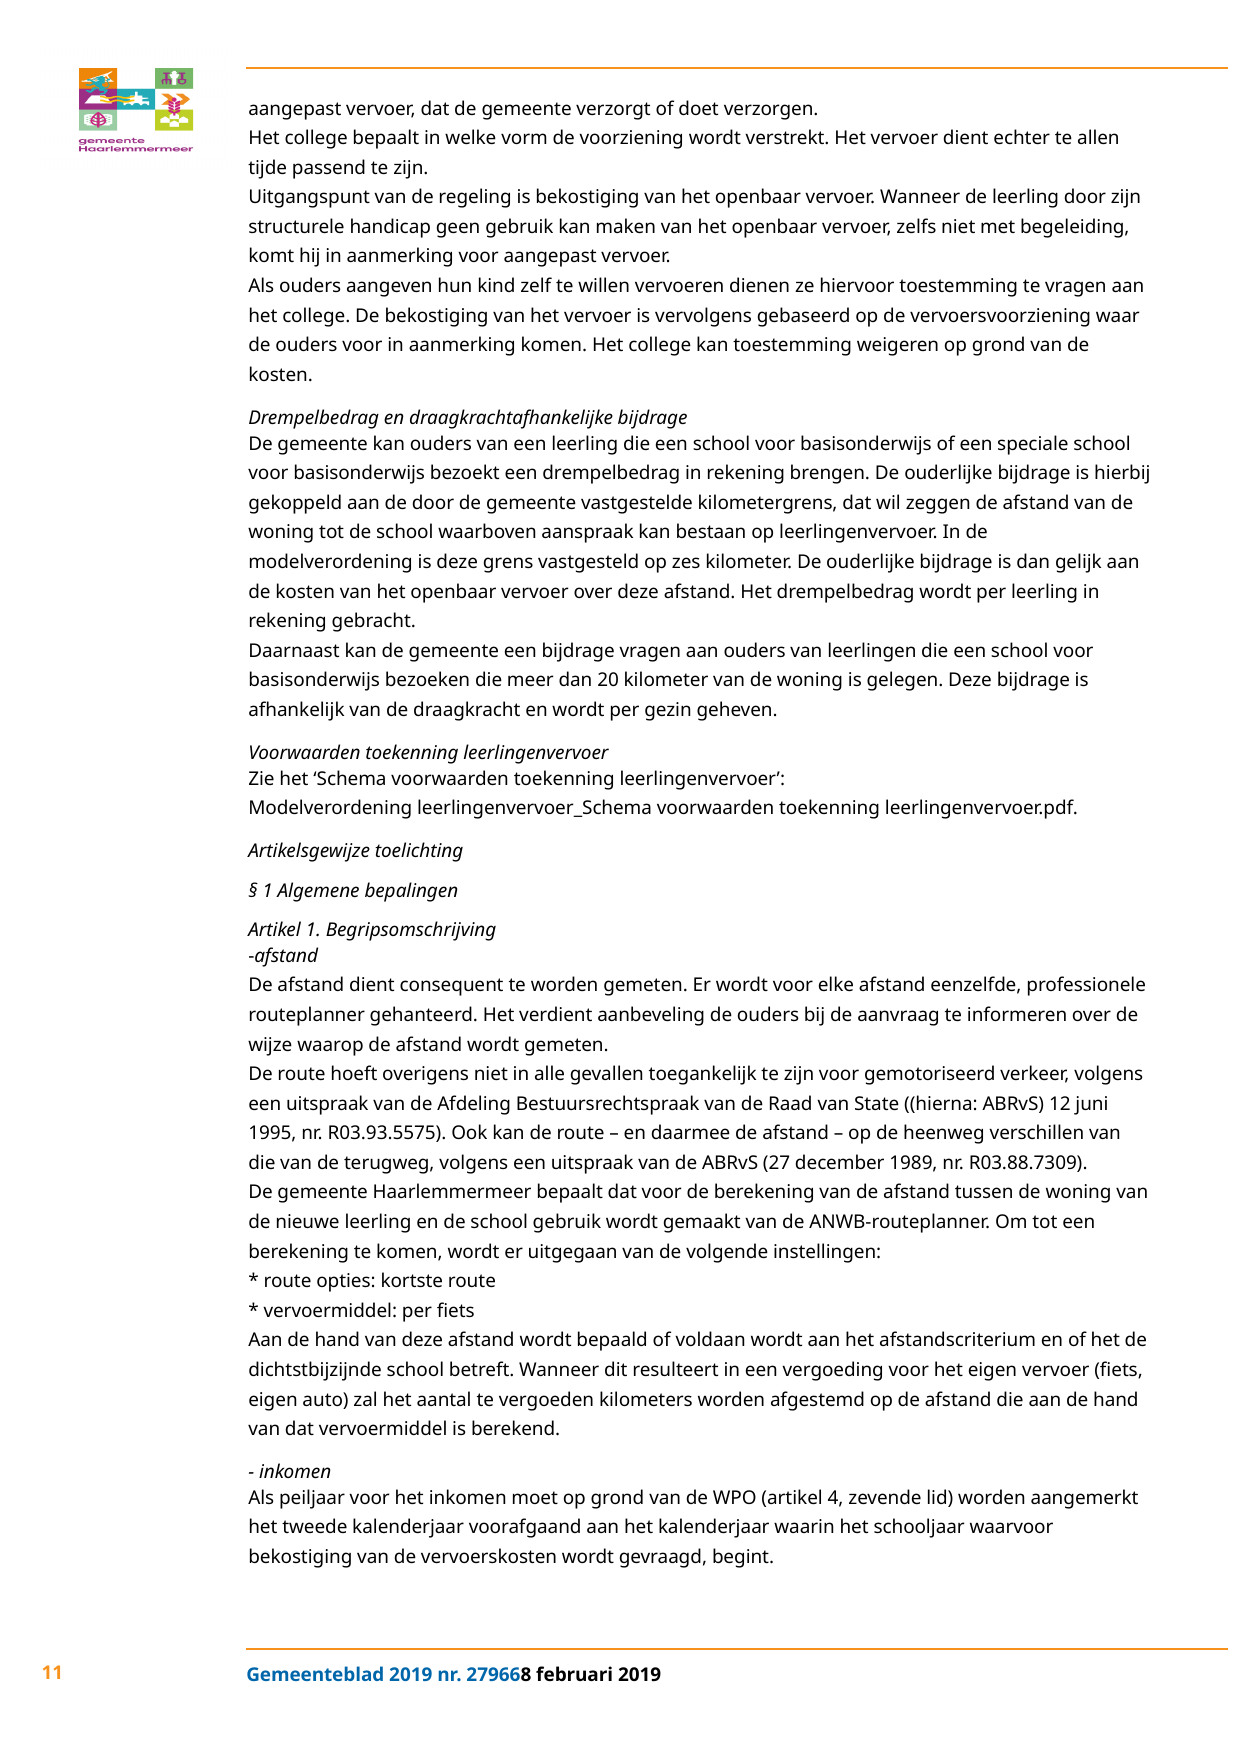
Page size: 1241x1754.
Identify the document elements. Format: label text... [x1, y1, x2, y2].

text -afstand [248, 942, 1152, 968]
text De gemeente kan ouders van een leerling die een school voor basisonderwijs of een speciale school voor basisonderwijs bezoekt een drempelbedrag in rekening brengen. De ouderlijke bijdrage is hierbij gekoppeld aan de door de gemeente vastgestelde kilometergrens, dat wil zeggen de afstand van de woning tot de school waarboven aanspraak kan bestaan op leerlingenvervoer. In de modelverordening is deze grens vastgesteld op zes kilometer. De ouderlijke bijdrage is dan gelijk aan de kosten van het openbaar vervoer over deze afstand. Het drempelbedrag wordt per leerling in rekening gebracht. [248, 430, 1152, 633]
text Daarnaast kan de gemeente een bijdrage vragen aan ouders van leerlingen die een school voor basisonderwijs bezoeken die meer dan 20 kilometer van de woning is gelegen. Deze bijdrage is afhankelijk van de draagkracht en wordt per gezin geheven. [248, 637, 1152, 722]
text Zie het ‘Schema voorwaarden toekenning leerlingenvervoer’: [248, 765, 1152, 791]
text Drempelbedrag en draagkrachtafhankelijke bijdrage [248, 404, 1152, 430]
text aangepast vervoer, dat de gemeente verzorgt of doet verzorgen. [248, 95, 1152, 121]
text * vervoermiddel: per fiets [248, 1297, 1152, 1323]
text Als peiljaar voor het inkomen moet op grond van de WPO (artikel 4, zevende lid) worden aangemerkt het tweede kalenderjaar voorafgaand aan het kalenderjaar waarin het schooljaar waarvoor bekostiging van de vervoerskosten wordt gevraagd, begint. [248, 1484, 1152, 1569]
picture [41, 47, 231, 172]
text Uitgangspunt van de regeling is bekostiging van het openbaar vervoer. Wanneer de leerling door zijn structurele handicap geen gebruik kan maken van het openbaar vervoer, zelfs niet met begeleiding, komt hij in aanmerking voor aangepast vervoer. [248, 183, 1152, 268]
text Als ouders aangeven hun kind zelf te willen vervoeren dienen ze hiervoor toestemming te vragen aan het college. De bekostiging van het vervoer is vervolgens gebaseerd op de vervoersvoorziening waar de ouders voor in aanmerking komen. Het college kan toestemming weigeren op grond van de kosten. [248, 272, 1152, 387]
text Het college bepaalt in welke vorm de voorziening wordt verstrekt. Het vervoer dient echter te allen tijde passend te zijn. [248, 124, 1152, 180]
text Artikelsgewijze toelichting [248, 838, 1152, 863]
text * route opties: kortste route [248, 1267, 1152, 1293]
text Artikel 1. Begripsomschrijving [248, 916, 1152, 942]
text § 1 Algemene bepalingen [248, 877, 1152, 903]
text Voorwaarden toekenning leerlingenvervoer [248, 739, 1152, 765]
text Aan de hand van deze afstand wordt bepaald of voldaan wordt aan het afstandscriterium en of het de dichtstbijzijnde school betreft. Wanneer dit resulteert in een vergoeding voor het eigen vervoer (fiets, eigen auto) zal het aantal te vergoeden kilometers worden afgestemd op de afstand die aan de hand van dat vervoermiddel is berekend. [248, 1327, 1152, 1441]
text De afstand dient consequent te worden gemeten. Er wordt voor elke afstand eenzelfde, professionele routeplanner gehanteerd. Het verdient aanbeveling de ouders bij de aanvraag te informeren over de wijze waarop de afstand wordt gemeten. [248, 972, 1152, 1056]
text Modelverordening leerlingenvervoer_Schema voorwaarden toekenning leerlingenvervoer.pdf. [248, 794, 1152, 820]
text De route hoeft overigens niet in alle gevallen toegankelijk te zijn voor gemotoriseerd verkeer, volgens een uitspraak van de Afdeling Bestuursrechtspraak van de Raad van State ((hierna: ABRvS) 12 juni 1995, nr. R03.93.5575). Ook kan de route – en daarmee de afstand – op de heenweg verschillen van die van de terugweg, volgens een uitspraak van de ABRvS (27 december 1989, nr. R03.88.7309). [248, 1060, 1152, 1175]
text - inkomen [248, 1458, 1152, 1484]
text De gemeente Haarlemmermeer bepaalt dat voor de berekening van de afstand tussen de woning van de nieuwe leerling en de school gebruik wordt gemaakt van de ANWB-routeplanner. Om tot een berekening te komen, wordt er uitgegaan van de volgende instellingen: [248, 1179, 1152, 1263]
